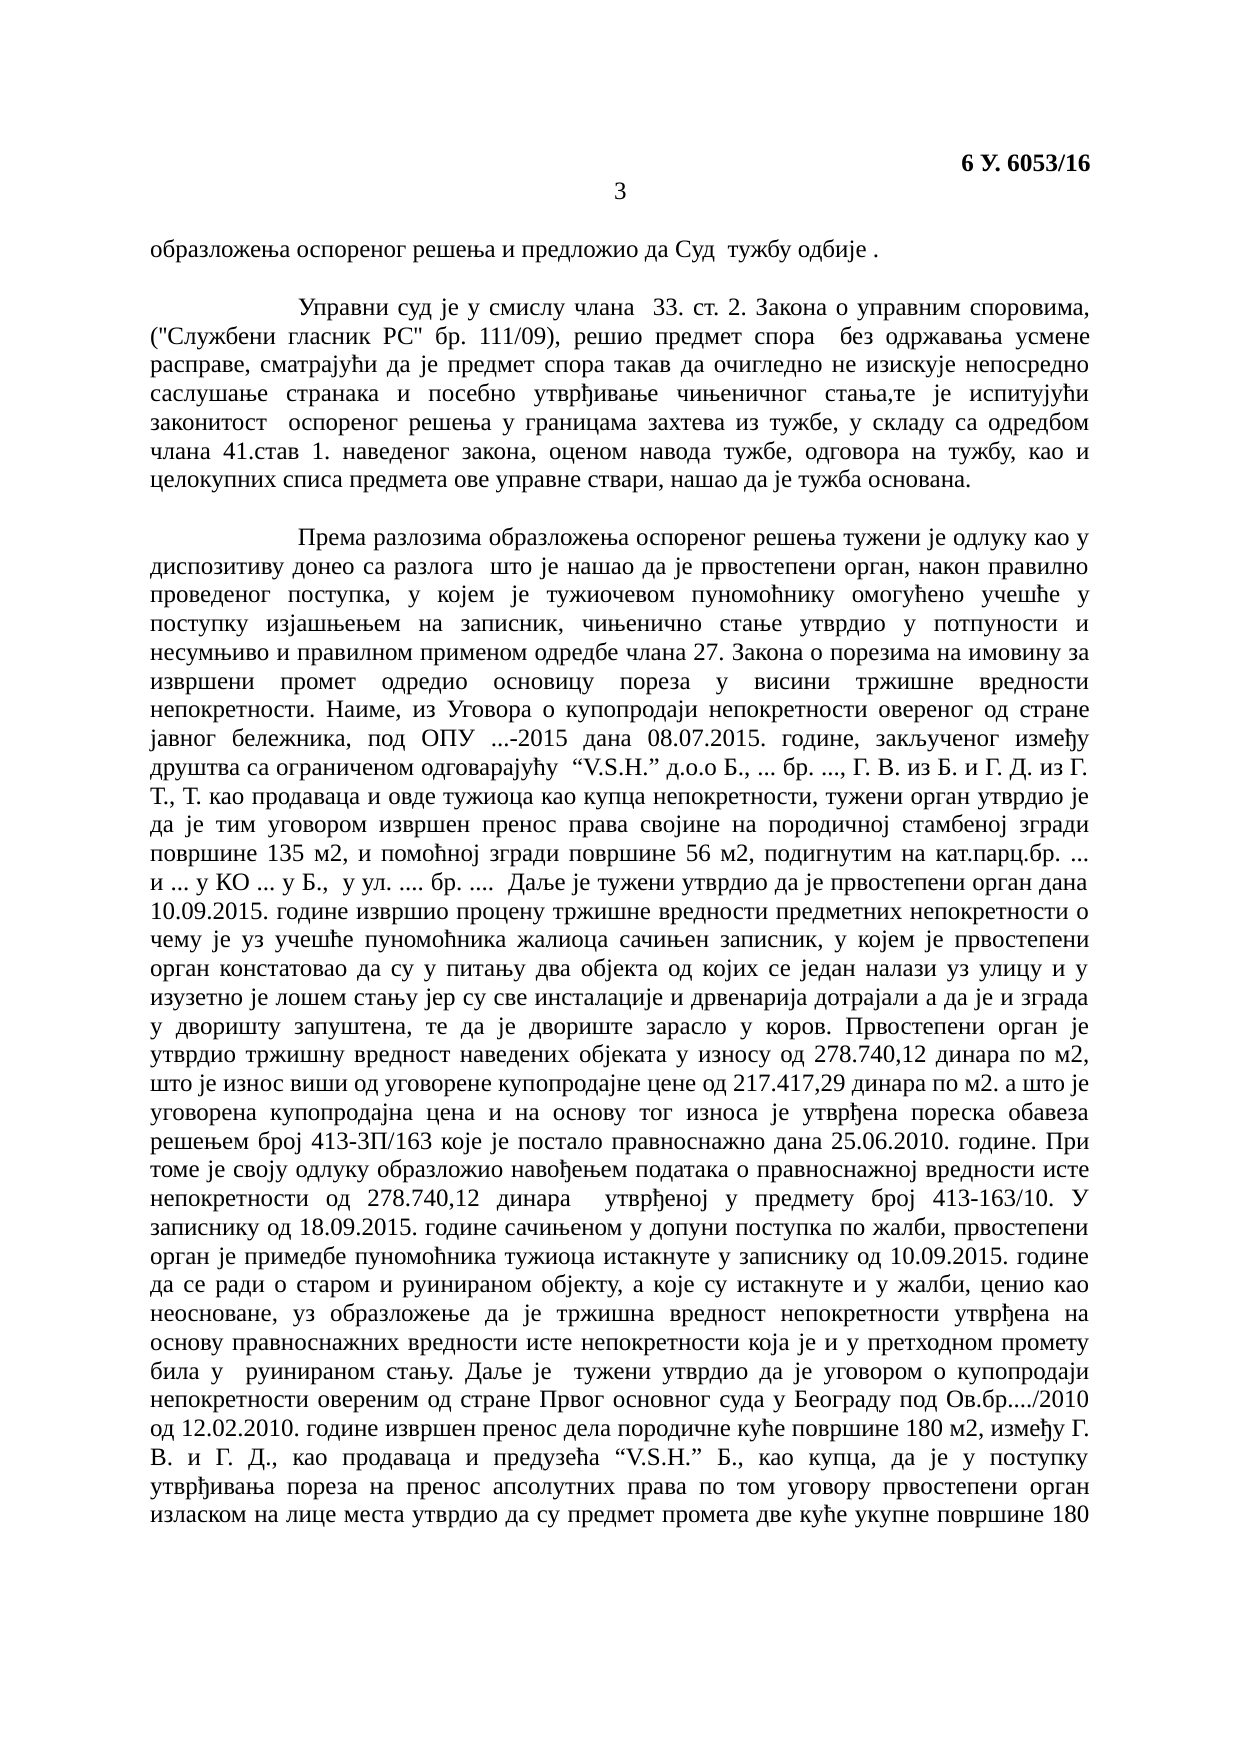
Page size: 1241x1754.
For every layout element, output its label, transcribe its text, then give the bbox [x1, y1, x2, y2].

text Према разлозима образложења оспореног решења тужени је одлуку као у диспозитиву донео са разлога што је нашао да је првостепени орган, након правилно проведеног поступка, у којем је тужиочевом пуномоћнику омогућено учешће у поступку изјашњењем на записник, чињенично стање утврдио у потпуности и несумњиво и правилном применом одредбе члана 27. Закона о порезима на имовину за извршени промет одредио основицу пореза у висини тржишне вредности непокретности. Наиме, из Уговора о купопродаји непокретности овереног од стране јавног бележника, под ОПУ ...-2015 дана 08.07.2015. године, закљученог између друштва са ограниченом одговарајућу “V.S.H.” д.о.о Б., ... бр. ..., Г. В. из Б. и Г. Д. из Г. Т., Т. као продаваца и овде тужиоца као купца непокретности, тужени орган утврдио је да је тим уговором извршен пренос права својине на породичној стамбеној згради површине 135 м2, и помоћној згради површине 56 м2, подигнутим на кат.парц.бр. ... и ... у КО ... у Б., у ул. .... бр. .... Даље је тужени утврдио да је првостепени орган дана 10.09.2015. године извршио процену тржишне вредности предметних непокретности о чему је уз учешће пуномоћника жалиоца сачињен записник, у којем је првостепени орган констатовао да су у питању два објекта од којих се један налази уз улицу и у изузетно је лошем стању јер су све инсталације и дрвенарија дотрајали а да је и зграда у дворишту запуштена, те да је двориште зарасло у коров. Првостепени орган је утврдио тржишну вредност наведених објеката у износу од 278.740,12 динара по м2, што је износ виши од уговорене купопродајне цене од 217.417,29 динара по м2. а што је уговорена купопродајна цена и на основу тог износа је утврђена пореска обавеза решењем број 413-3П/163 које је постало правноснажно дана 25.06.2010. године. При томе је своју одлуку образложио навођењем података о правноснажној вредности исте непокретности од 278.740,12 динара утврђеној у предмету број 413-163/10. У записнику од 18.09.2015. године сачињеном у допуни поступка по жалби, првостепени орган је примедбе пуномоћника тужиоца истакнуте у записнику од 10.09.2015. године да се ради о старом и руинираном објекту, а које су истакнуте и у жалби, ценио као неосноване, уз образложење да је тржишна вредност непокретности утврђена на основу правноснажних вредности исте непокретности која је и у претходном промету била у руинираном стању. Даље је тужени утврдио да је уговором о купопродаји непокретности овереним од стране Првог основног суда у Београду под Ов.бр..../2010 од 12.02.2010. године извршен пренос дела породичне куће површине 180 м2, између Г. В. и Г. Д., као продаваца и предузећа “V.S.H.” Б., као купца, да је у поступку утврђивања пореза на пренос апсолутних права по том уговору првостепени орган изласком на лице места утврдио да су предмет промета две куће укупне површине 180 [150, 522, 1090, 1528]
text Управни суд је у смислу члана 33. ст. 2. Закона о управним споровима, (''Службени гласник РС'' бр. 111/09), решио предмет спора без одржавања усмене расправе, сматрајући да је предмет спора такав да очигледно не изискује непосредно саслушање странака и посебно утврђивање чињеничног стања,те је испитујући законитост оспореног решења у границама захтева из тужбе, у складу са одредбом члана 41.став 1. наведеног закона, оценом навода тужбе, одговора на тужбу, као и целокупних списа предмета ове управне ствари, нашао да је тужба основана. [150, 292, 1090, 493]
text образложења оспореног решења и предложио да Суд тужбу одбије . [150, 234, 1090, 263]
